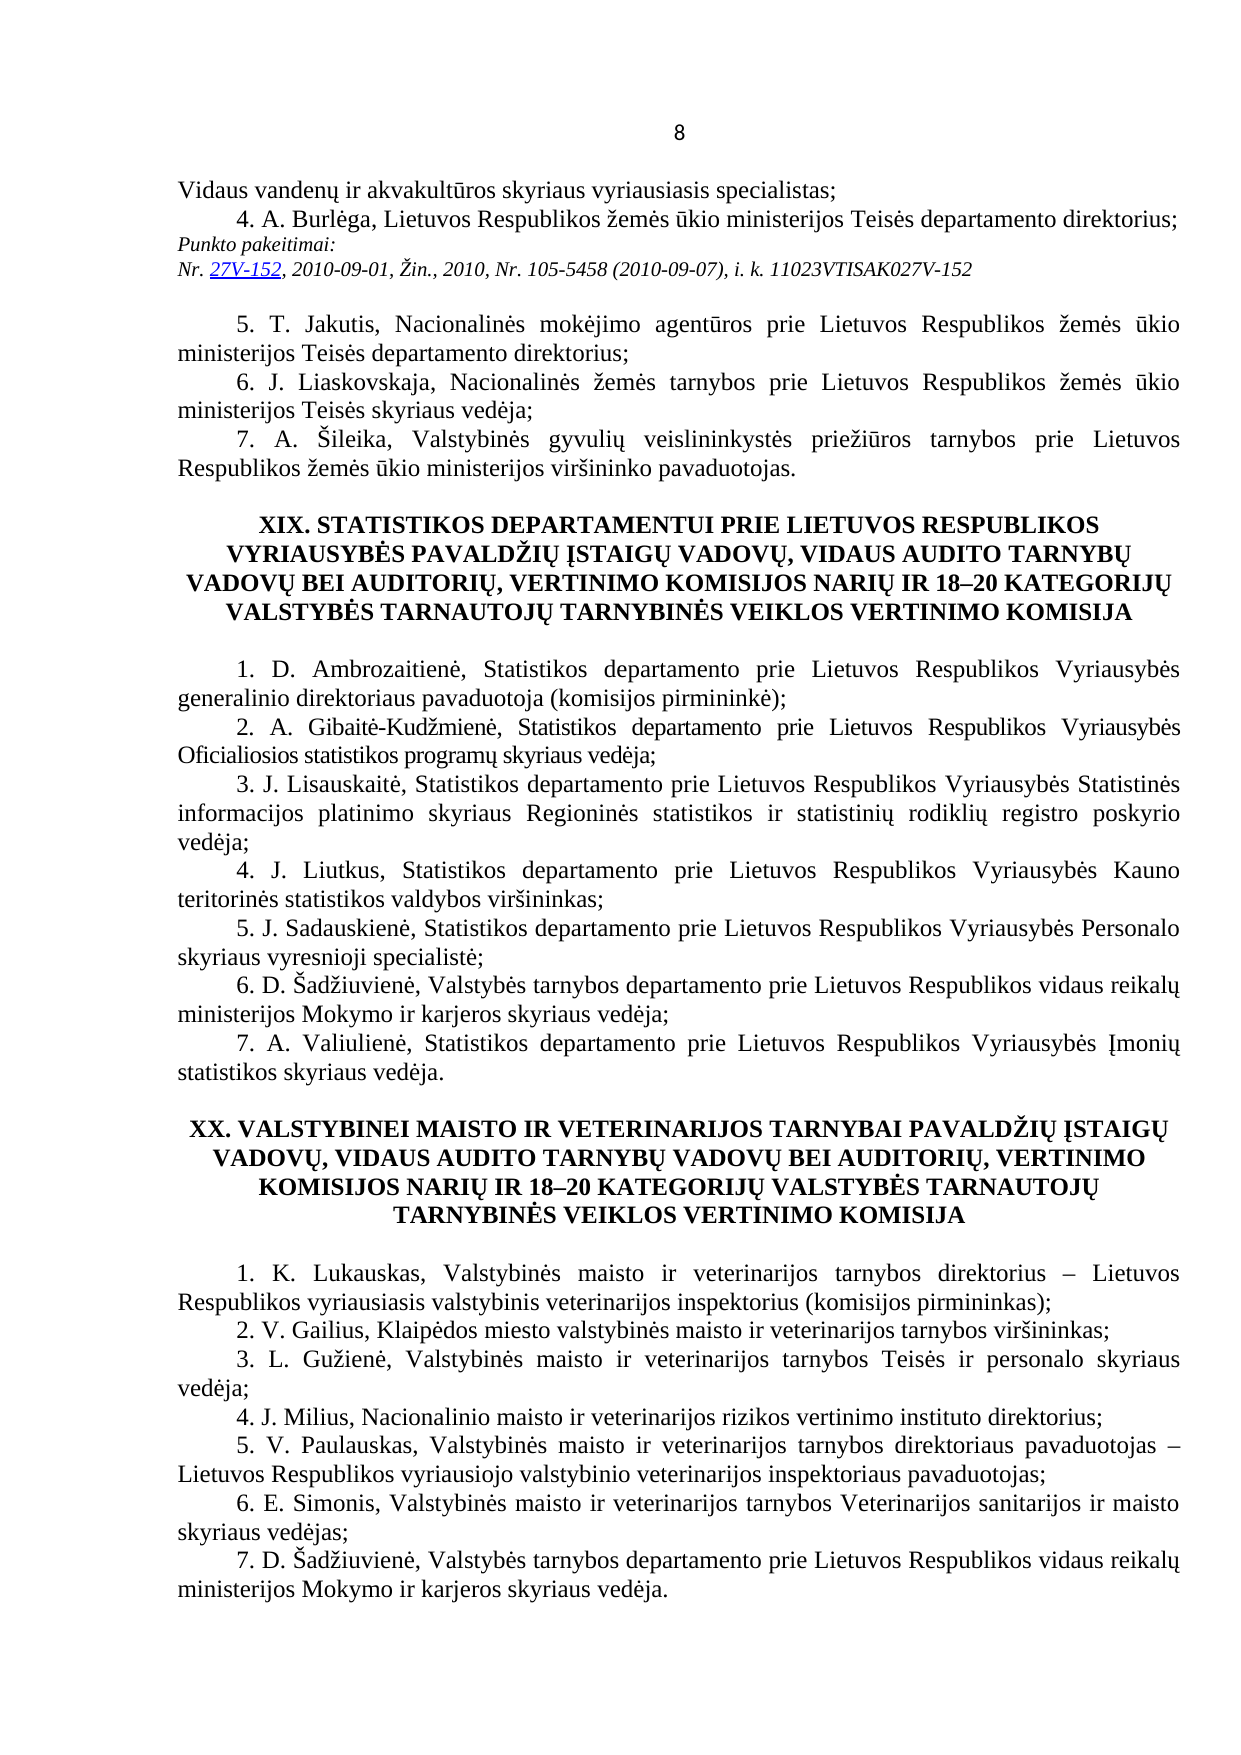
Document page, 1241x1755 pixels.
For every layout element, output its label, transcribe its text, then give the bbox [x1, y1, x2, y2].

text 7. D. Šadžiuvienė, Valstybės tarnybos departamento prie Lietuvos Respublikos vidaus reikalų ministerijos Mokymo ir karjeros skyriaus vedėja. [177, 1546, 1181, 1603]
text 5. J. Sadauskienė, Statistikos departamento prie Lietuvos Respublikos Vyriausybės Personalo skyriaus vyresnioji specialistė; [177, 913, 1181, 971]
text 6. D. Šadžiuvienė, Valstybės tarnybos departamento prie Lietuvos Respublikos vidaus reikalų ministerijos Mokymo ir karjeros skyriaus vedėja; [177, 971, 1181, 1028]
text 2. A. Gibaitė-Kudžmienė, Statistikos departamento prie Lietuvos Respublikos Vyriausybės Oficialiosios statistikos programų skyriaus vedėja; [177, 712, 1181, 769]
text 7. A. Šileika, Valstybinės gyvulių veislininkystės priežiūros tarnybos prie Lietuvos Respublikos žemės ūkio ministerijos viršininko pavaduotojas. [177, 424, 1181, 482]
text 3. J. Lisauskaitė, Statistikos departamento prie Lietuvos Respublikos Vyriausybės Statistinės informacijos platinimo skyriaus Regioninės statistikos ir statistinių rodiklių registro poskyrio vedėja; [177, 769, 1181, 856]
text 4. J. Milius, Nacionalinio maisto ir veterinarijos rizikos vertinimo instituto direktorius; [177, 1402, 1181, 1431]
text 4. A. Burlėga, Lietuvos Respublikos žemės ūkio ministerijos Teisės departamento direktorius; [177, 204, 1181, 232]
text Punkto pakeitimai: [177, 232, 1181, 256]
text 6. E. Simonis, Valstybinės maisto ir veterinarijos tarnybos Veterinarijos sanitarijos ir maisto skyriaus vedėjas; [177, 1488, 1181, 1546]
text Nr. 27V-152, 2010-09-01, Žin., 2010, Nr. 105-5458 (2010-09-07), i. k. 11023VTISAK027V-152 [177, 256, 1181, 281]
text 4. J. Liutkus, Statistikos departamento prie Lietuvos Respublikos Vyriausybės Kauno teritorinės statistikos valdybos viršininkas; [177, 856, 1181, 913]
text 3. L. Gužienė, Valstybinės maisto ir veterinarijos tarnybos Teisės ir personalo skyriaus vedėja; [177, 1344, 1181, 1402]
text Vidaus vandenų ir akvakultūros skyriaus vyriausiasis specialistas; [177, 175, 1181, 204]
text 1. D. Ambrozaitienė, Statistikos departamento prie Lietuvos Respublikos Vyriausybės generalinio direktoriaus pavaduotoja (komisijos pirmininkė); [177, 654, 1181, 712]
text 5. T. Jakutis, Nacionalinės mokėjimo agentūros prie Lietuvos Respublikos žemės ūkio ministerijos Teisės departamento direktorius; [177, 309, 1181, 367]
text 2. V. Gailius, Klaipėdos miesto valstybinės maisto ir veterinarijos tarnybos viršininkas; [177, 1316, 1181, 1344]
text XX. VALSTYBINEI MAISTO IR VETERINARIJOS TARNYBAI PAVALDŽIŲ ĮSTAIGŲ VADOVŲ, VIDAUS AUDITO TARNYBŲ VADOVŲ BEI AUDITORIŲ, VERTINIMO KOMISIJOS NARIŲ IR 18–20 KATEGORIJŲ VALSTYBĖS TARNAUTOJŲ TARNYBINĖS VEIKLOS VERTINIMO KOMISIJA [177, 1114, 1181, 1229]
text 5. V. Paulauskas, Valstybinės maisto ir veterinarijos tarnybos direktoriaus pavaduotojas – Lietuvos Respublikos vyriausiojo valstybinio veterinarijos inspektoriaus pavaduotojas; [177, 1431, 1181, 1488]
text 6. J. Liaskovskaja, Nacionalinės žemės tarnybos prie Lietuvos Respublikos žemės ūkio ministerijos Teisės skyriaus vedėja; [177, 367, 1181, 424]
text XIX. STATISTIKOS DEPARTAMENTUI PRIE LIETUVOS RESPUBLIKOS VYRIAUSYBĖS PAVALDŽIŲ ĮSTAIGŲ VADOVŲ, VIDAUS AUDITO TARNYBŲ VADOVŲ BEI AUDITORIŲ, VERTINIMO KOMISIJOS NARIŲ IR 18–20 KATEGORIJŲ VALSTYBĖS TARNAUTOJŲ TARNYBINĖS VEIKLOS VERTINIMO KOMISIJA [177, 511, 1181, 626]
text 7. A. Valiulienė, Statistikos departamento prie Lietuvos Respublikos Vyriausybės Įmonių statistikos skyriaus vedėja. [177, 1028, 1181, 1086]
text 1. K. Lukauskas, Valstybinės maisto ir veterinarijos tarnybos direktorius – Lietuvos Respublikos vyriausiasis valstybinis veterinarijos inspektorius (komisijos pirmininkas); [177, 1258, 1181, 1316]
